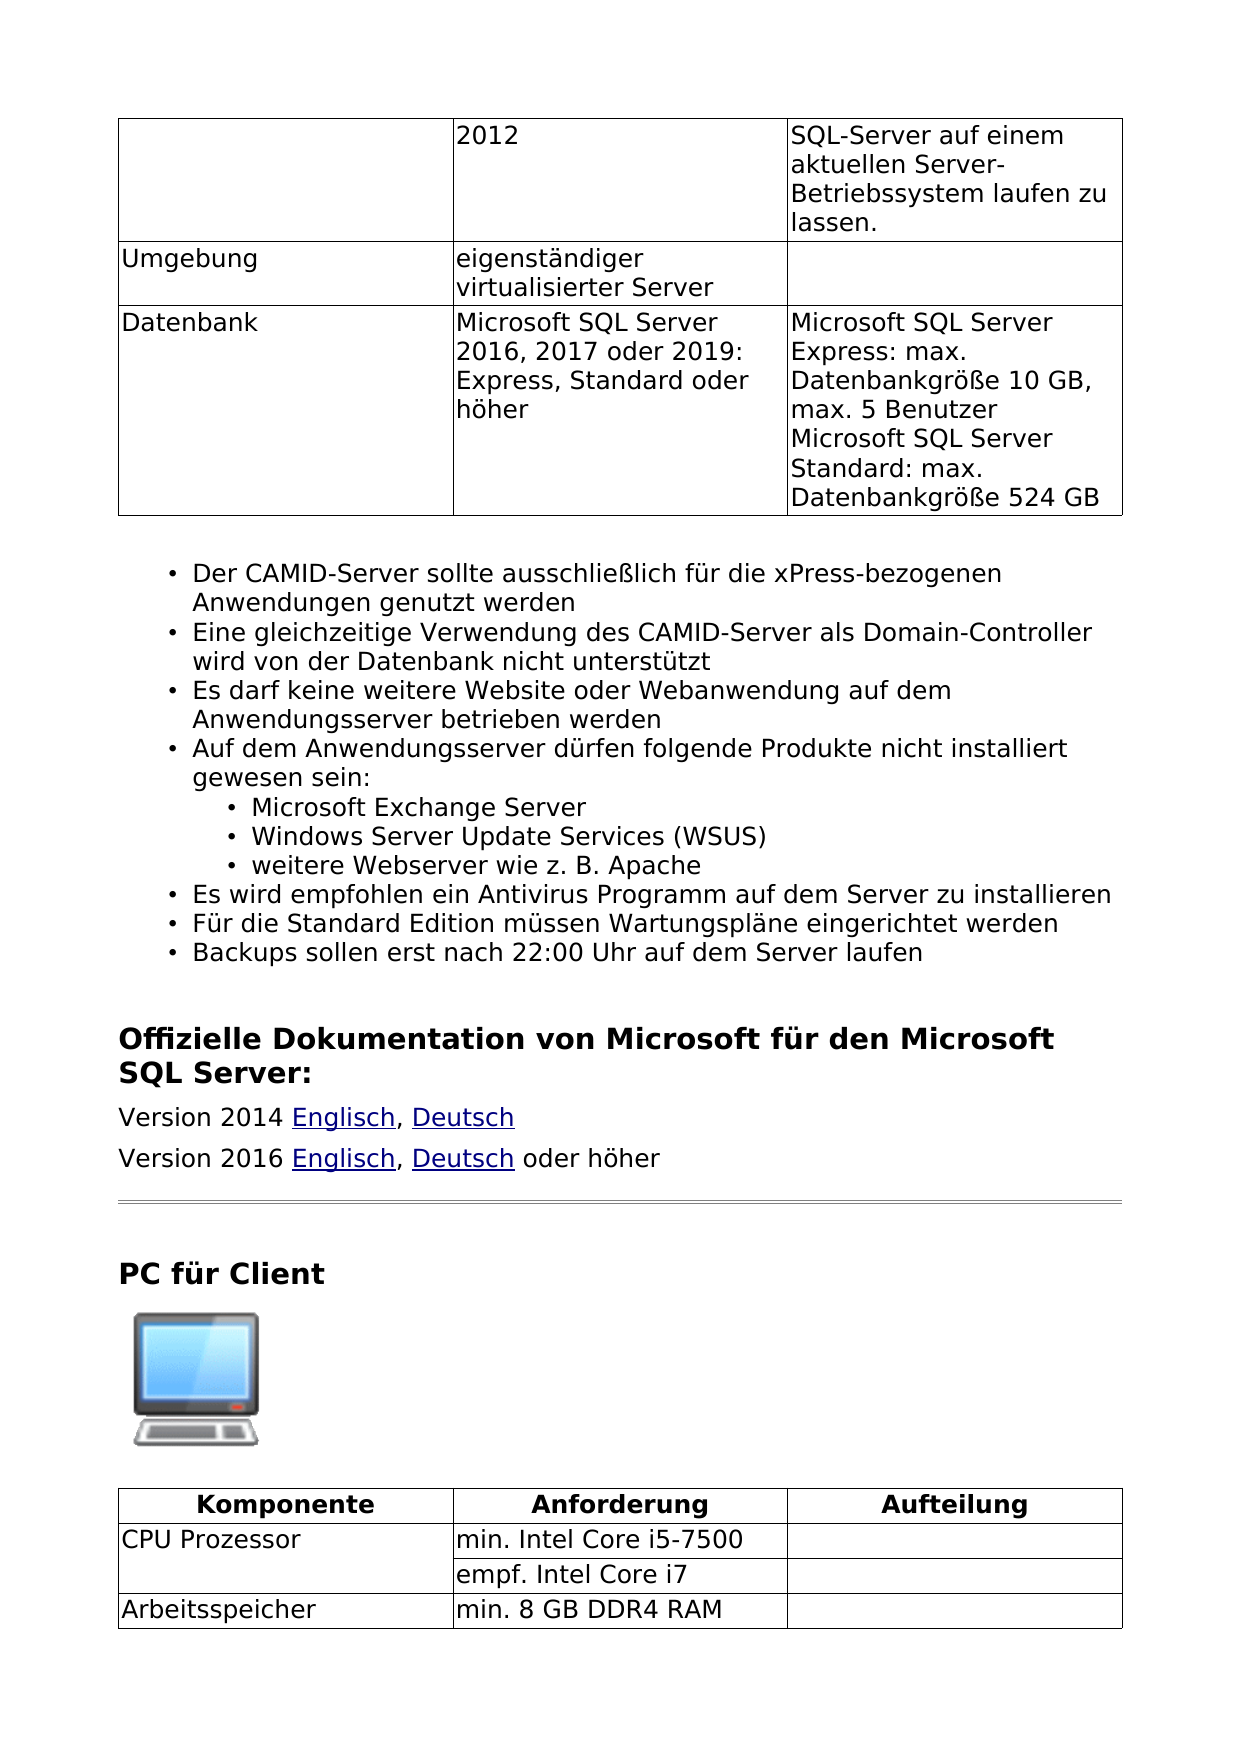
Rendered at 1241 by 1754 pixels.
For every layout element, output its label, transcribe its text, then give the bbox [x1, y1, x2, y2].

table_cell empf. Intel Core i7 [454, 1559, 787, 1593]
table_cell [788, 242, 1122, 305]
text Version 2014 Englisch, Deutsch [118, 1103, 1122, 1132]
table_cell [788, 1559, 1122, 1593]
table_cell eigenständiger virtualisierter Server [454, 242, 787, 305]
list Eine gleichzeitige Verwendung des CAMID-Server als Domain-Controller wird von der Datenbank nicht unterstützt [177, 618, 1122, 676]
list Es darf keine weitere Website oder Webanwendung auf dem Anwendungsserver betrieben werden [177, 676, 1122, 734]
table_header Aufteilung [788, 1489, 1122, 1522]
table_cell SQL-Server auf einem aktuellen Server-Betriebssystem laufen zu lassen. [788, 119, 1122, 241]
list Windows Server Update Services (WSUS) [236, 822, 1122, 851]
text Version 2016 Englisch, Deutsch oder höher [118, 1144, 1122, 1173]
table_cell Arbeitsspeicher [119, 1594, 453, 1628]
list Für die Standard Edition müssen Wartungspläne eingerichtet werden [177, 909, 1122, 939]
list Der CAMID-Server sollte ausschließlich für die xPress-bezogenen Anwendungen genutzt werden [177, 559, 1122, 618]
table_cell min. 8 GB DDR4 RAM [454, 1594, 787, 1628]
table_cell Umgebung [119, 242, 453, 305]
table_cell Microsoft SQL Server 2016, 2017 oder 2019: Express, Standard oder höher [454, 306, 787, 515]
table_cell CPU Prozessor [119, 1524, 453, 1593]
table_cell Datenbank [119, 306, 453, 515]
table_cell 2012 [454, 119, 787, 241]
subtitle Offizielle Dokumentation von Microsoft für den Microsoft SQL Server: [118, 1022, 1122, 1090]
list Es wird empfohlen ein Antivirus Programm auf dem Server zu installieren [177, 880, 1122, 909]
list Auf dem Anwendungsserver dürfen folgende Produkte nicht installiert gewesen sein: [177, 734, 1122, 793]
table_header Anforderung [454, 1489, 787, 1522]
table_cell [119, 119, 453, 241]
table_cell min. Intel Core i5-7500 [454, 1524, 787, 1558]
table_cell Microsoft SQL Server Express: max. Datenbankgröße 10 GB, max. 5 Benutzer Microsoft SQL Server Standard: max. Datenbankgröße 524 GB [788, 306, 1122, 515]
list weitere Webserver wie z. B. Apache [236, 851, 1122, 880]
picture [118, 1303, 275, 1461]
table_header Komponente [119, 1489, 453, 1522]
table_cell [788, 1594, 1122, 1628]
table_cell [788, 1524, 1122, 1558]
list Backups sollen erst nach 22:00 Uhr auf dem Server laufen [177, 939, 1122, 968]
subtitle PC für Client [118, 1257, 1122, 1291]
list Microsoft Exchange Server [236, 793, 1122, 822]
